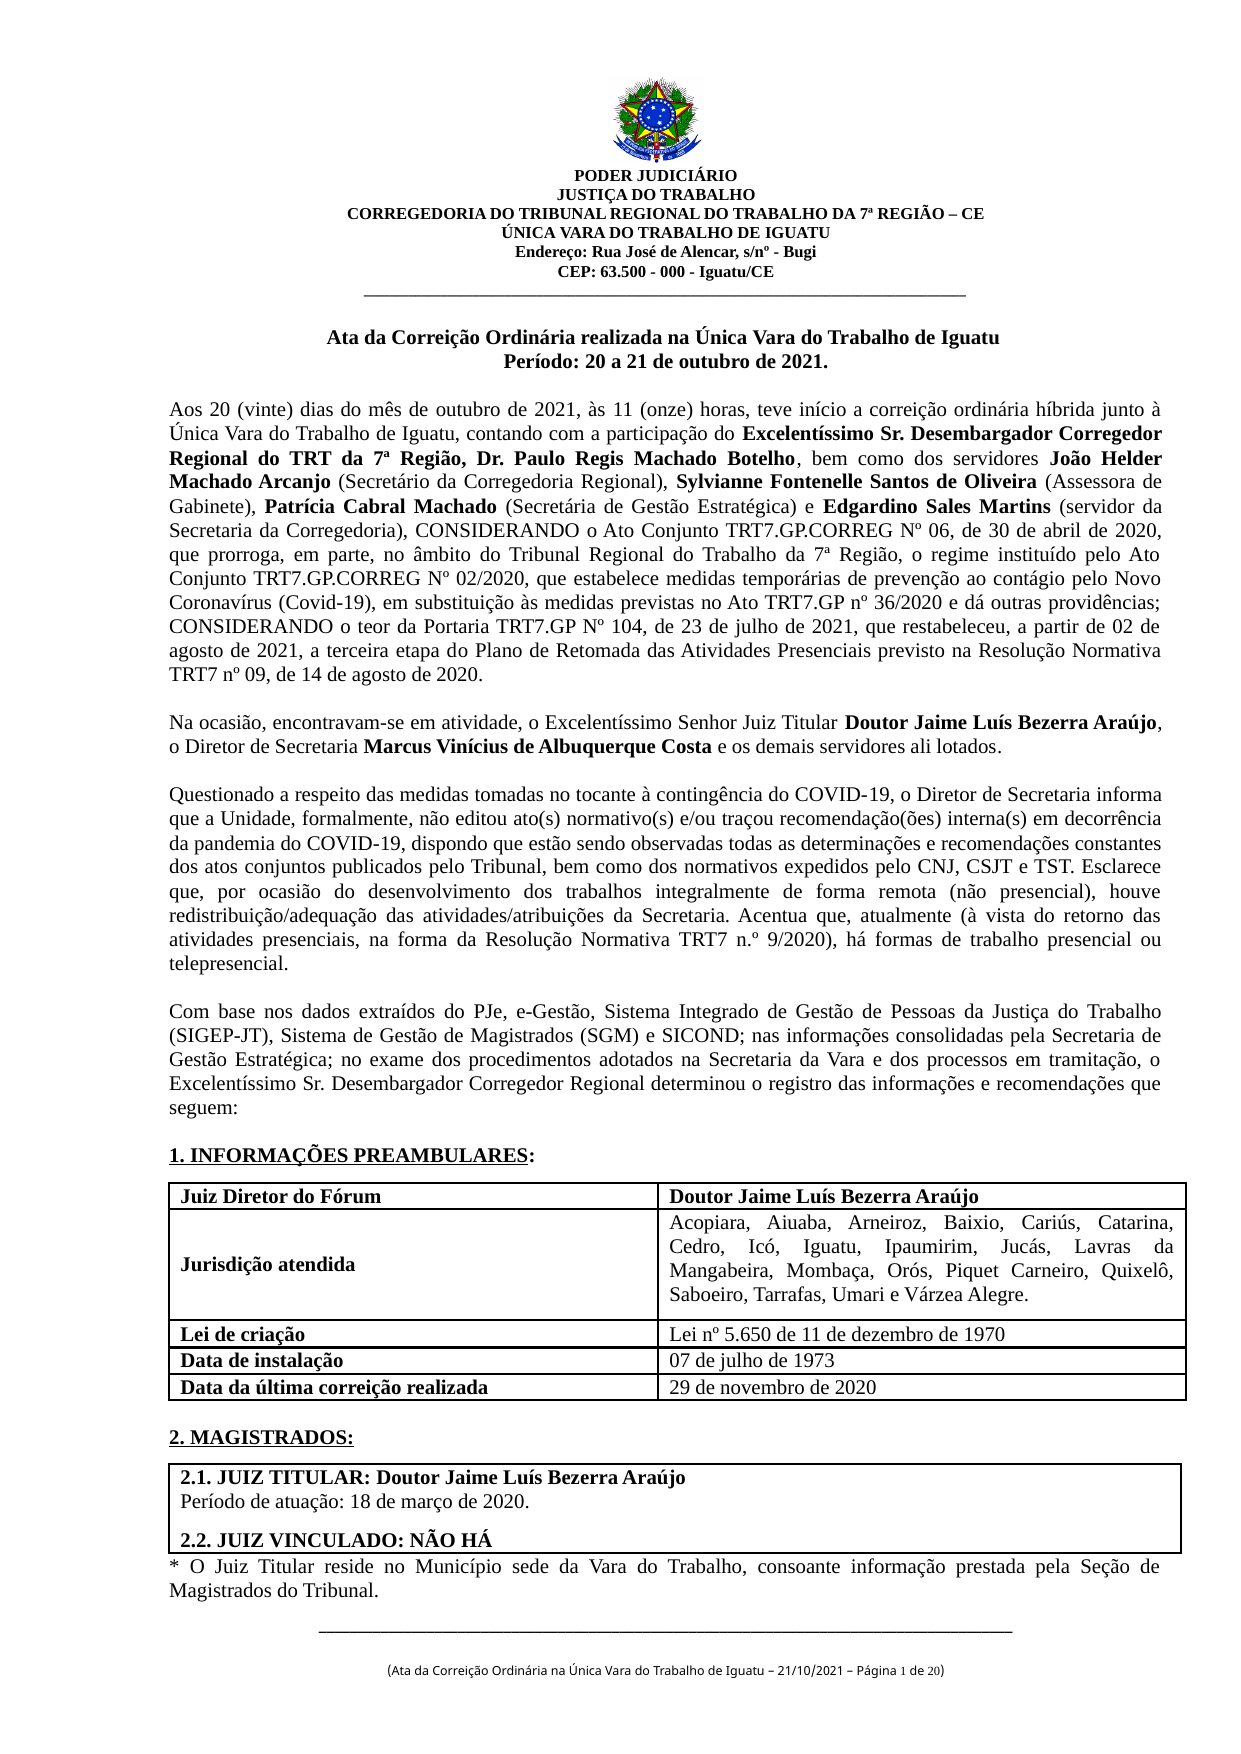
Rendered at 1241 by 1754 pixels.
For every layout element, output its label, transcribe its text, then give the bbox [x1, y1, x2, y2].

table_cell Data de instalação [170, 1349, 657, 1372]
text 1. INFORMAÇÕES PREAMBULARES: [169, 1143, 1162, 1167]
table_cell Lei de criação [170, 1321, 657, 1346]
table_cell Jurisdição atendida [170, 1210, 657, 1319]
text * O Juiz Titular reside no Município sede da Vara do Trabalho, consoante informação prestada pela Seção de Magistrados do Tribunal. [169, 1554, 1162, 1602]
table_cell Data da última correição realizada [170, 1375, 657, 1399]
table_header Doutor Jaime Luís Bezerra Araújo [659, 1184, 1185, 1208]
text Na ocasião, encontravam-se em atividade, o Excelentíssimo Senhor Juiz Titular Doutor Jaime Luís Bezerra Araújo, o Diretor de Secretaria Marcus Vinícius de Albuquerque Costa e os demais servidores ali lotados. [169, 710, 1162, 758]
table_header Juiz Diretor do Fórum [170, 1184, 657, 1208]
text Com base nos dados extraídos do PJe, e-Gestão, Sistema Integrado de Gestão de Pessoas da Justiça do Trabalho (SIGEP-JT), Sistema de Gestão de Magistrados (SGM) e SICOND; nas informações consolidadas pela Secretaria de Gestão Estratégica; no exame dos procedimentos adotados na Secretaria da Vara e dos processos em tramitação, o Excelentíssimo Sr. Desembargador Corregedor Regional determinou o registro das informações e recomendações que seguem: [169, 999, 1162, 1119]
table_cell Lei nº 5.650 de 11 de dezembro de 1970 [659, 1321, 1185, 1346]
text 2. MAGISTRADOS: [169, 1425, 1162, 1449]
text Ata da Correição Ordinária realizada na Única Vara do Trabalho de Iguatu Período: 20 a 21 de outubro de 2021. [169, 325, 1162, 373]
table_header 2.1. JUIZ TITULAR: Doutor Jaime Luís Bezerra Araújo Período de atuação: 18 de março de 2020. 2.2. JUIZ VINCULADO: NÃO HÁ [170, 1465, 1180, 1552]
table_cell 07 de julho de 1973 [659, 1349, 1185, 1372]
text Questionado a respeito das medidas tomadas no tocante à contingência do COVID-19, o Diretor de Secretaria informa que a Unidade, formalmente, não editou ato(s) normativo(s) e/ou traçou recomendação(ões) interna(s) em decorrência da pandemia do COVID-19, dispondo que estão sendo observadas todas as determinações e recomendações constantes dos atos conjuntos publicados pelo Tribunal, bem como dos normativos expedidos pelo CNJ, CSJT e TST. Esclarece que, por ocasião do desenvolvimento dos trabalhos integralmente de forma remota (não presencial), houve redistribuição/adequação das atividades/atribuições da Secretaria. Acentua que, atualmente (à vista do retorno das atividades presenciais, na forma da Resolução Normativa TRT7 n.º 9/2020), há formas de trabalho presencial ou telepresencial. [169, 782, 1162, 975]
picture [608, 75, 704, 164]
text Aos 20 (vinte) dias do mês de outubro de 2021, às 11 (onze) horas, teve início a correição ordinária híbrida junto à Única Vara do Trabalho de Iguatu, contando com a participação do Excelentíssimo Sr. Desembargador Corregedor Regional do TRT da 7ª Região, Dr. Paulo Regis Machado Botelho, bem como dos servidores João Helder Machado Arcanjo (Secretário da Corregedoria Regional), Sylvianne Fontenelle Santos de Oliveira (Assessora de Gabinete), Patrícia Cabral Machado (Secretária de Gestão Estratégica) e Edgardino Sales Martins (servidor da Secretaria da Corregedoria), CONSIDERANDO o Ato Conjunto TRT7.GP.CORREG Nº 06, de 30 de abril de 2020, que prorroga, em parte, no âmbito do Tribunal Regional do Trabalho da 7ª Região, o regime instituído pelo Ato Conjunto TRT7.GP.CORREG Nº 02/2020, que estabelece medidas temporárias de prevenção ao contágio pelo Novo Coronavírus (Covid-19), em substituição às medidas previstas no Ato TRT7.GP nº 36/2020 e dá outras providências; CONSIDERANDO o teor da Portaria TRT7.GP Nº 104, de 23 de julho de 2021, que restabeleceu, a partir de 02 de agosto de 2021, a terceira etapa do Plano de Retomada das Atividades Presenciais previsto na Resolução Normativa TRT7 nº 09, de 14 de agosto de 2020. [169, 397, 1162, 686]
table_cell 29 de novembro de 2020 [659, 1375, 1185, 1399]
table_cell Acopiara, Aiuaba, Arneiroz, Baixio, Cariús, Catarina, Cedro, Icó, Iguatu, Ipaumirim, Jucás, Lavras da Mangabeira, Mombaça, Orós, Piquet Carneiro, Quixelô, Saboeiro, Tarrafas, Umari e Várzea Alegre. [659, 1210, 1185, 1319]
